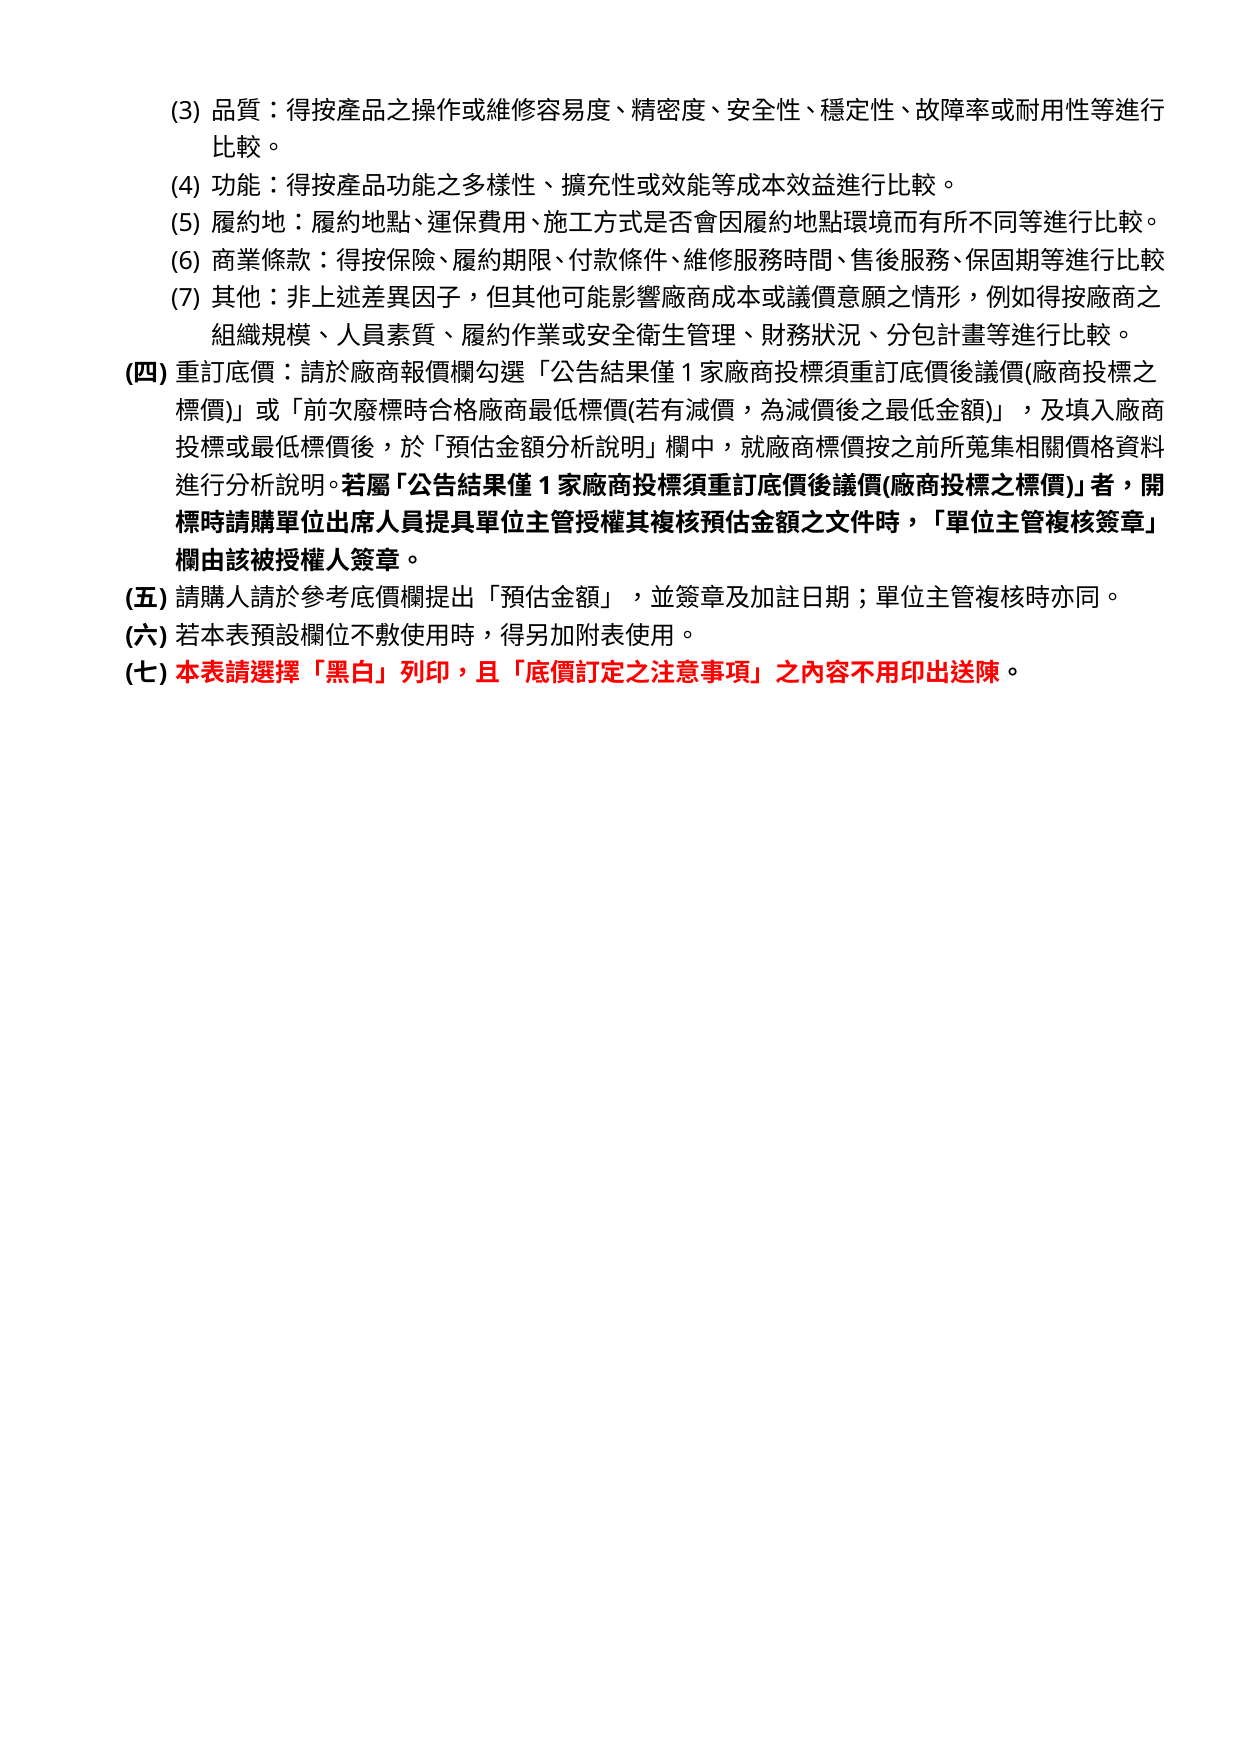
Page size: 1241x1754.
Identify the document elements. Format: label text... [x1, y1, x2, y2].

list 商業條款：得按保險、履約期限、付款條件、維修服務時間、售後服務、保固期等進行比較。 [171, 239, 1165, 277]
list 功能：得按產品功能之多樣性、擴充性或效能等成本效益進行比較。 [171, 164, 1165, 202]
list 請購人請於參考底價欄提出「預估金額」，並簽章及加註日期；單位主管複核時亦同。 [125, 577, 1165, 614]
list 重訂底價：請於廠商報價欄勾選「公告結果僅1家廠商投標須重訂底價後議價(廠商投標之標價)」或「前次廢標時合格廠商最低標價(若有減價，為減價後之最低金額)」，及填入廠商投標或最低標價後，於「預估金額分析說明」欄中，就廠商標價按之前所蒐集相關價格資料進行分析說明。若屬「公告結果僅1家廠商投標須重訂底價後議價(廠商投標之標價)」者，開標時請購單位出席人員提具單位主管授權其複核預估金額之文件時，「單位主管複核簽章」欄由該被授權人簽章。 [125, 352, 1165, 577]
list 履約地：履約地點、運保費用、施工方式是否會因履約地點環境而有所不同等進行比較。 [171, 202, 1165, 239]
list 若本表預設欄位不敷使用時，得另加附表使用。 [125, 614, 1165, 652]
list 其他：非上述差異因子，但其他可能影響廠商成本或議價意願之情形，例如得按廠商之組織規模、人員素質、履約作業或安全衛生管理、財務狀況、分包計畫等進行比較。 [171, 277, 1165, 352]
list 本表請選擇「黑白」列印，且「底價訂定之注意事項」之內容不用印出送陳。 [125, 652, 1165, 689]
list 品質：得按產品之操作或維修容易度、精密度、安全性、穩定性、故障率或耐用性等進行比較。 [171, 89, 1165, 164]
